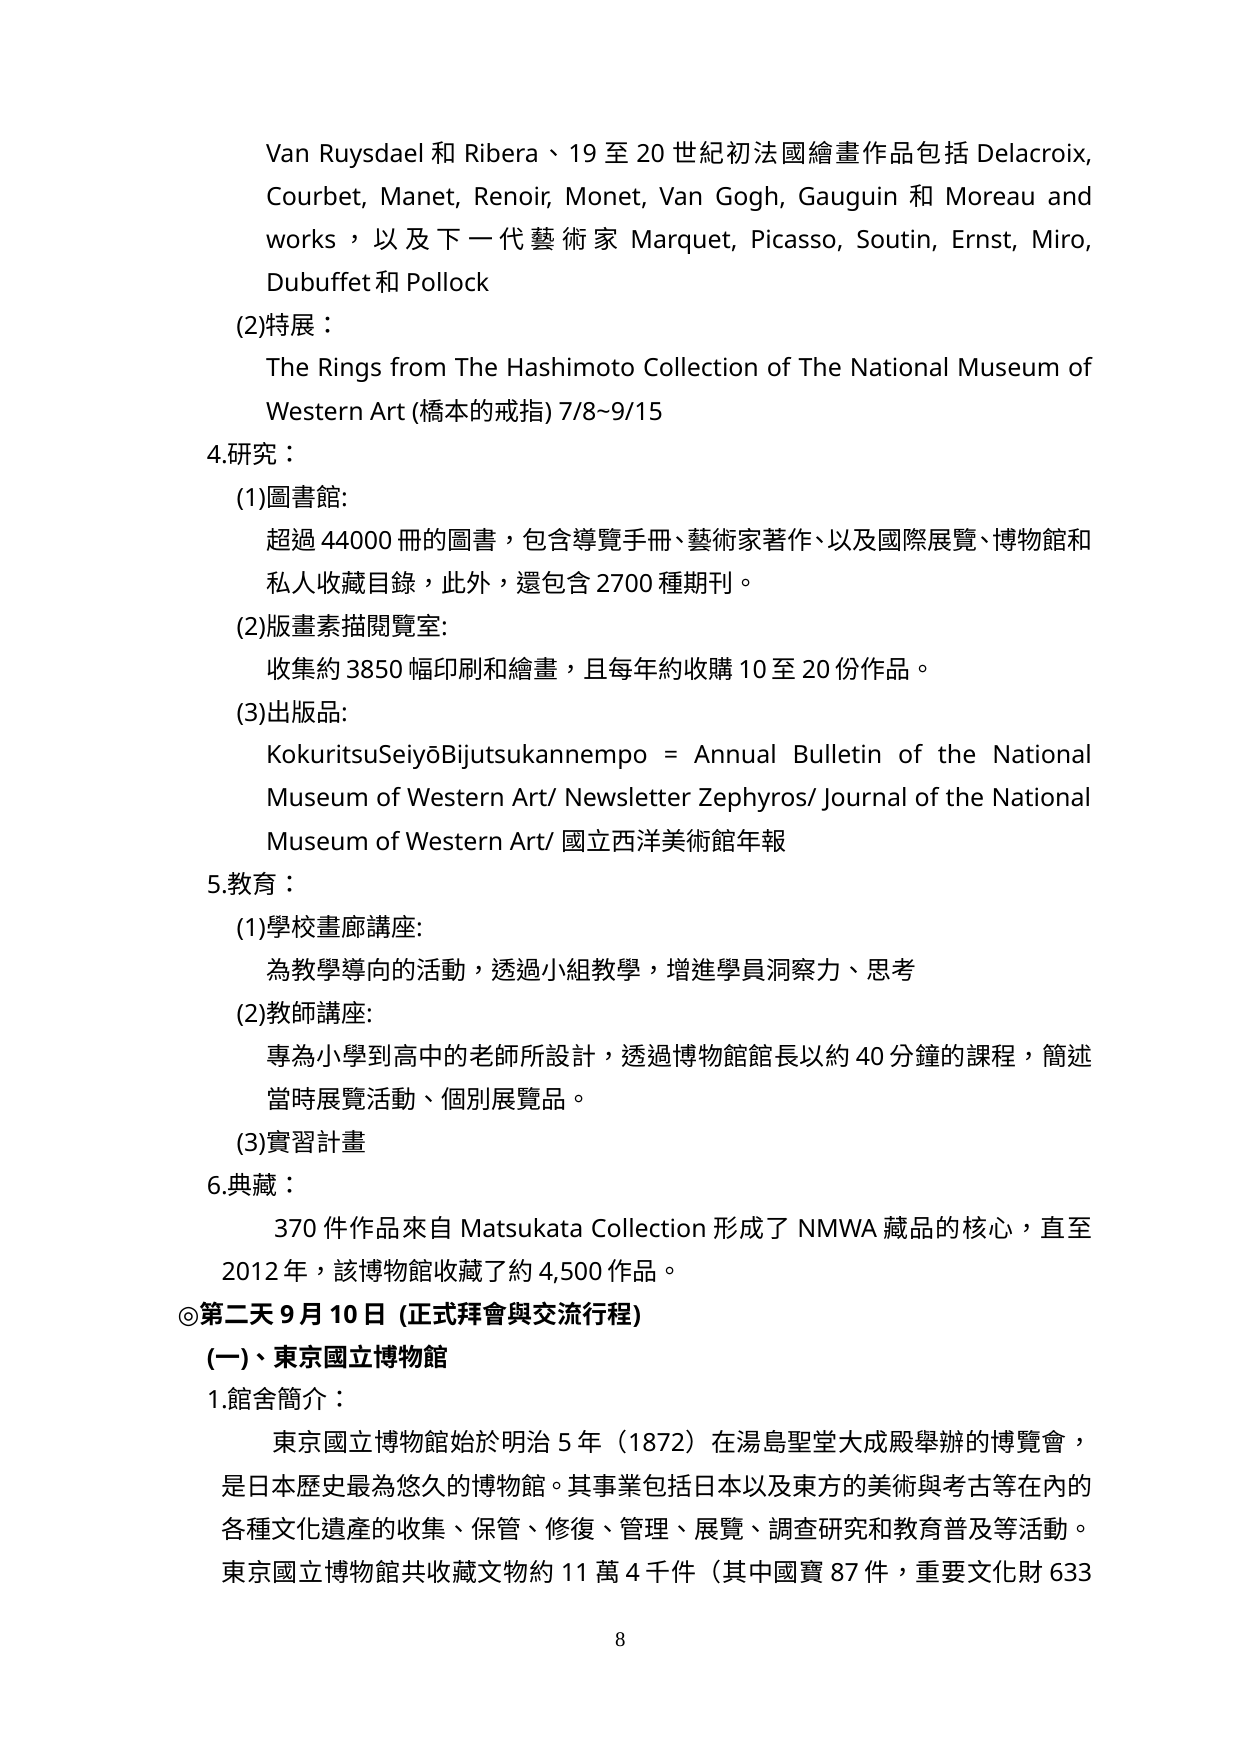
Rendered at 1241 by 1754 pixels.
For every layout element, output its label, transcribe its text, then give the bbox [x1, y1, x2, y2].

text Van Ruysdael和Ribera、19至20世紀初法國繪畫作品包括Delacroix, Courbet, Manet, Renoir, Monet, Van Gogh, Gauguin和Moreau and works，以及下一代藝術家Marquet, Picasso, Soutin, Ernst, Miro, Dubuffet和Pollock [266, 133, 1092, 300]
text (3)出版品: [236, 692, 1092, 729]
text (1)學校畫廊講座: [236, 907, 1092, 944]
text 為教學導向的活動，透過小組教學，增進學員洞察力、思考 [266, 950, 1092, 987]
text 收集約3850幅印刷和繪畫，且每年約收購10至20份作品。 [266, 649, 1092, 686]
text The Rings from The Hashimoto Collection of The National Museum of Western Art (橋本的戒指) 7/8~9/15 [266, 348, 1092, 429]
text KokuritsuSeiyōBijutsukannempo = Annual Bulletin of the National Museum of Western Art/ Newsletter Zephyros/ Journal of the National Museum of Western Art/ 國立西洋美術館年報 [266, 735, 1092, 858]
text 1.館舍簡介： [207, 1379, 1092, 1417]
text 370件作品來自Matsukata Collection形成了NMWA藏品的核心，直至2012年，該博物館收藏了約4,500作品。 [221, 1207, 1092, 1288]
text (2)教師講座: [236, 993, 1092, 1030]
text (一)、東京國立博物館 [207, 1336, 1092, 1374]
text (3)實習計畫 [236, 1122, 1092, 1159]
text 超過44000冊的圖書，包含導覽手冊、藝術家著作、以及國際展覽、博物館和私人收藏目錄，此外，還包含2700種期刊。 [266, 520, 1092, 601]
text (1)圖書館: [236, 477, 1092, 514]
text 專為小學到高中的老師所設計，透過博物館館長以約40分鐘的課程，簡述當時展覽活動、個別展覽品。 [266, 1036, 1092, 1116]
text 東京國立博物館始於明治5年（1872）在湯島聖堂大成殿舉辦的博覽會，是日本歷史最為悠久的博物館。其事業包括日本以及東方的美術與考古等在內的各種文化遺產的收集、保管、修復、管理、展覽、調查研究和教育普及等活動。 [221, 1422, 1092, 1546]
text 東京國立博物館共收藏文物約11萬4千件（其中國寶87件，重要文化財633 [221, 1551, 1092, 1589]
text 4.研究： [207, 434, 1092, 472]
text 6.典藏： [207, 1164, 1092, 1202]
text (2)特展： [236, 305, 1092, 343]
text 5.教育： [207, 864, 1092, 901]
text (2)版畫素描閱覽室: [236, 606, 1092, 643]
text ◎第二天 9月10日 (正式拜會與交流行程) [177, 1293, 1092, 1331]
